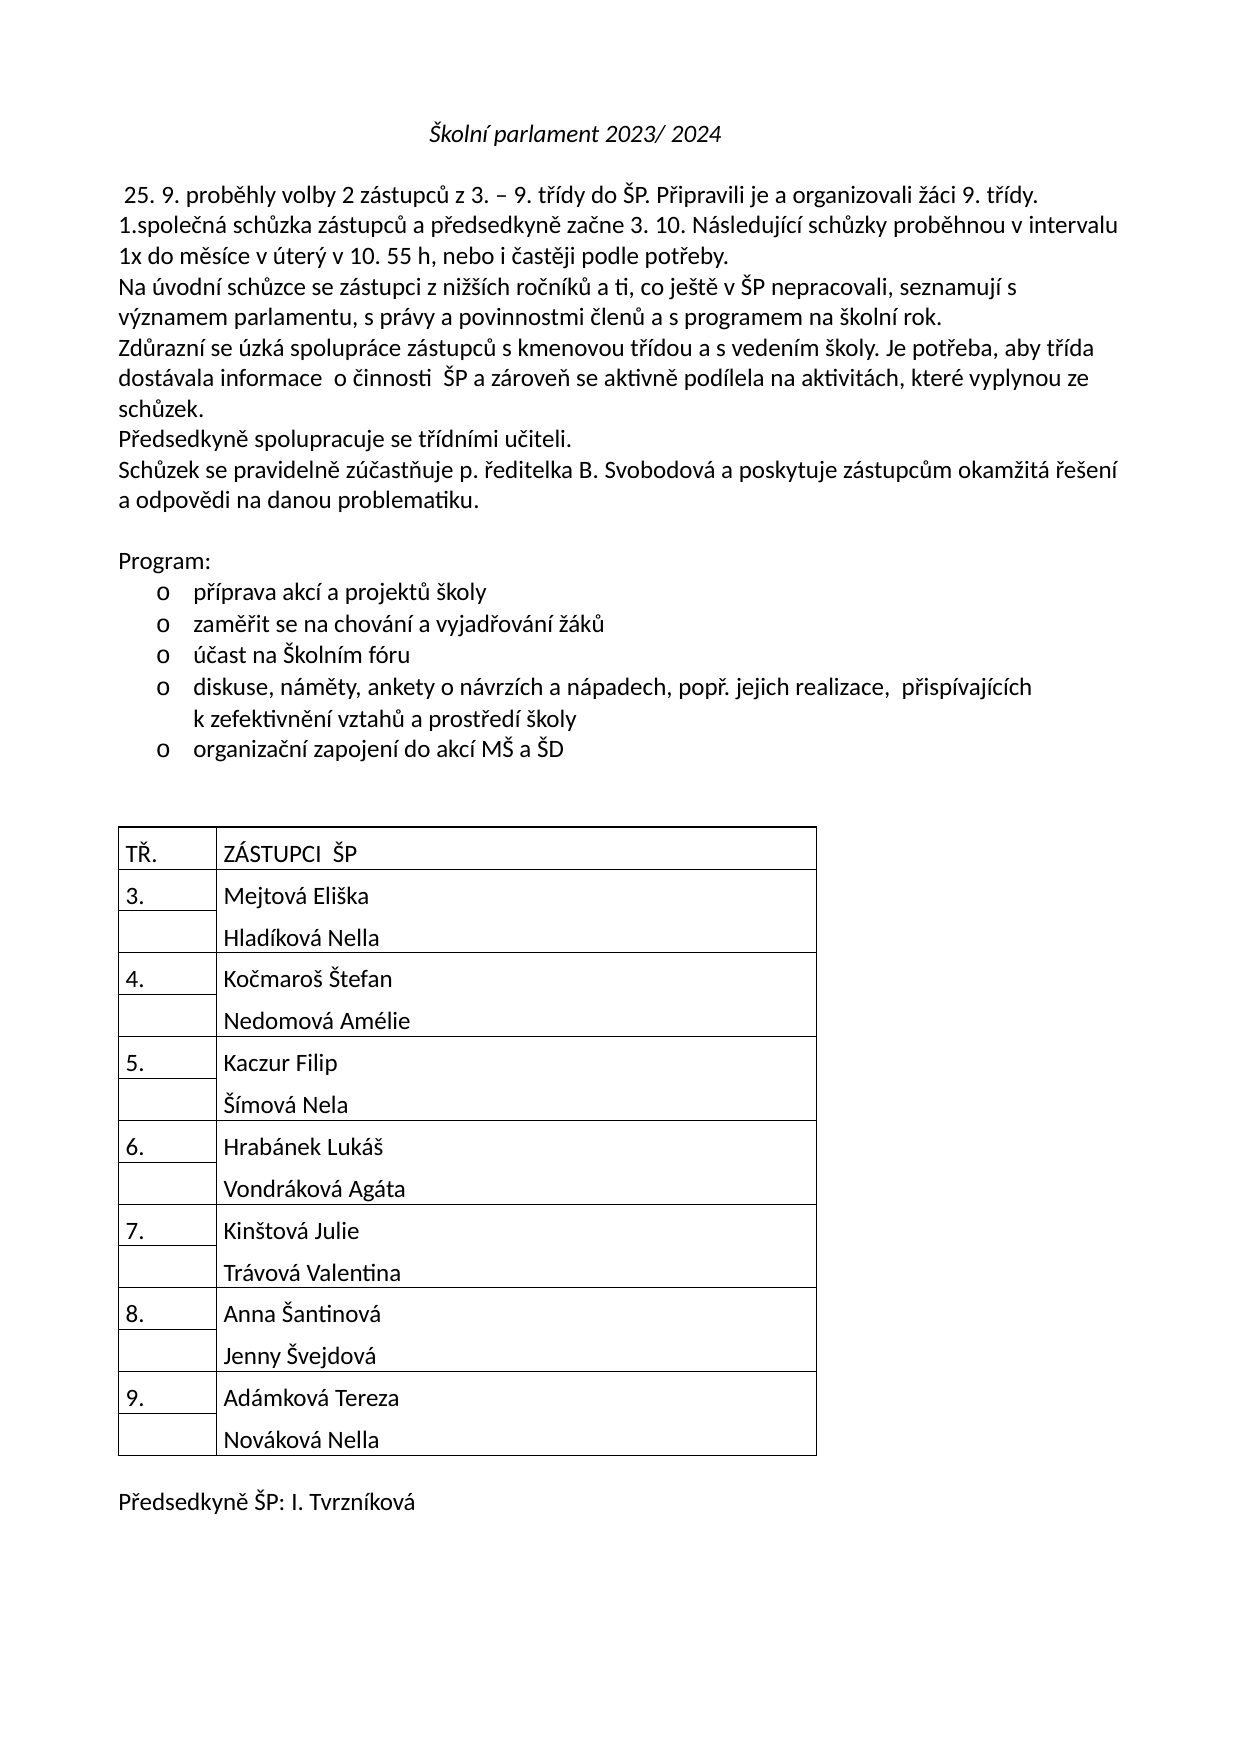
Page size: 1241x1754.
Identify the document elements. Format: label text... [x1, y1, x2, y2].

table_cell Vondráková Agáta [217, 1162, 816, 1203]
table_cell [119, 995, 216, 1036]
text Zdůrazní se úzká spolupráce zástupců s kmenovou třídou a s vedením školy. Je potřeba, aby třída dostávala informace o činnosti ŠP a zároveň se aktivně podílela na aktivitách, které vyplynou ze schůzek. [118, 332, 1122, 423]
table_header ZÁSTUPCI ŠP [217, 828, 816, 868]
table_cell Kinštová Julie [217, 1205, 816, 1245]
list diskuse, náměty, ankety o návrzích a nápadech, popř. jejich realizace, přispívajících k zefektivnění vztahů a prostředí školy [156, 671, 1122, 733]
table_cell Hladíková Nella [217, 910, 816, 952]
table_cell Mejtová Eliška [217, 870, 816, 910]
table_cell Šímová Nela [217, 1078, 816, 1120]
table_cell 5. [119, 1037, 216, 1078]
text 1.společná schůzka zástupců a předsedkyně začne 3. 10. Následující schůzky proběhnou v intervalu 1x do měsíce v úterý v 10. 55 h, nebo i častěji podle potřeby. [118, 210, 1122, 271]
table_cell [119, 1414, 216, 1455]
text Předsedkyně ŠP: I. Tvrzníková [118, 1486, 1122, 1517]
table_cell Hrabánek Lukáš [217, 1121, 816, 1162]
table_cell Jenny Švejdová [217, 1329, 816, 1371]
table_cell 7. [119, 1205, 216, 1245]
table_cell [119, 911, 216, 952]
table_cell 8. [119, 1288, 216, 1329]
list zaměřit se na chování a vyjadřování žáků [156, 608, 1122, 639]
text Na úvodní schůzce se zástupci z nižších ročníků a ti, co ještě v ŠP nepracovali, seznamují s významem parlamentu, s právy a povinnostmi členů a s programem na školní rok. [118, 271, 1122, 332]
table_cell Kaczur Filip [217, 1037, 816, 1078]
text Školní parlament 2023/ 2024 [118, 118, 1122, 149]
table_cell Trávová Valentina [217, 1245, 816, 1287]
list organizační zapojení do akcí MŠ a ŠD [156, 733, 1122, 765]
text Předsedkyně spolupracuje se třídními učiteli. [118, 423, 1122, 454]
table_cell Anna Šantinová [217, 1288, 816, 1329]
text Schůzek se pravidelně zúčastňuje p. ředitelka B. Svobodová a poskytuje zástupcům okamžitá řešení a odpovědi na danou problematiku. [118, 454, 1122, 515]
table_cell 6. [119, 1121, 216, 1162]
table_cell [119, 1330, 216, 1371]
table_cell Nedomová Amélie [217, 994, 816, 1036]
table_cell Adámková Tereza [217, 1372, 816, 1413]
text 25. 9. proběhly volby 2 zástupců z 3. – 9. třídy do ŠP. Připravili je a organizovali žáci 9. třídy. [118, 179, 1122, 210]
table_cell [119, 1163, 216, 1203]
table_cell Nováková Nella [217, 1413, 816, 1455]
table_cell Kočmaroš Štefan [217, 953, 816, 994]
table_header TŘ. [119, 828, 216, 868]
table_cell [119, 1079, 216, 1120]
table_cell 9. [119, 1372, 216, 1413]
table_cell 4. [119, 953, 216, 994]
table_cell 3. [119, 870, 216, 910]
list účast na Školním fóru [156, 639, 1122, 671]
list příprava akcí a projektů školy [156, 576, 1122, 608]
text Program: [118, 545, 1122, 576]
table_cell [119, 1246, 216, 1287]
